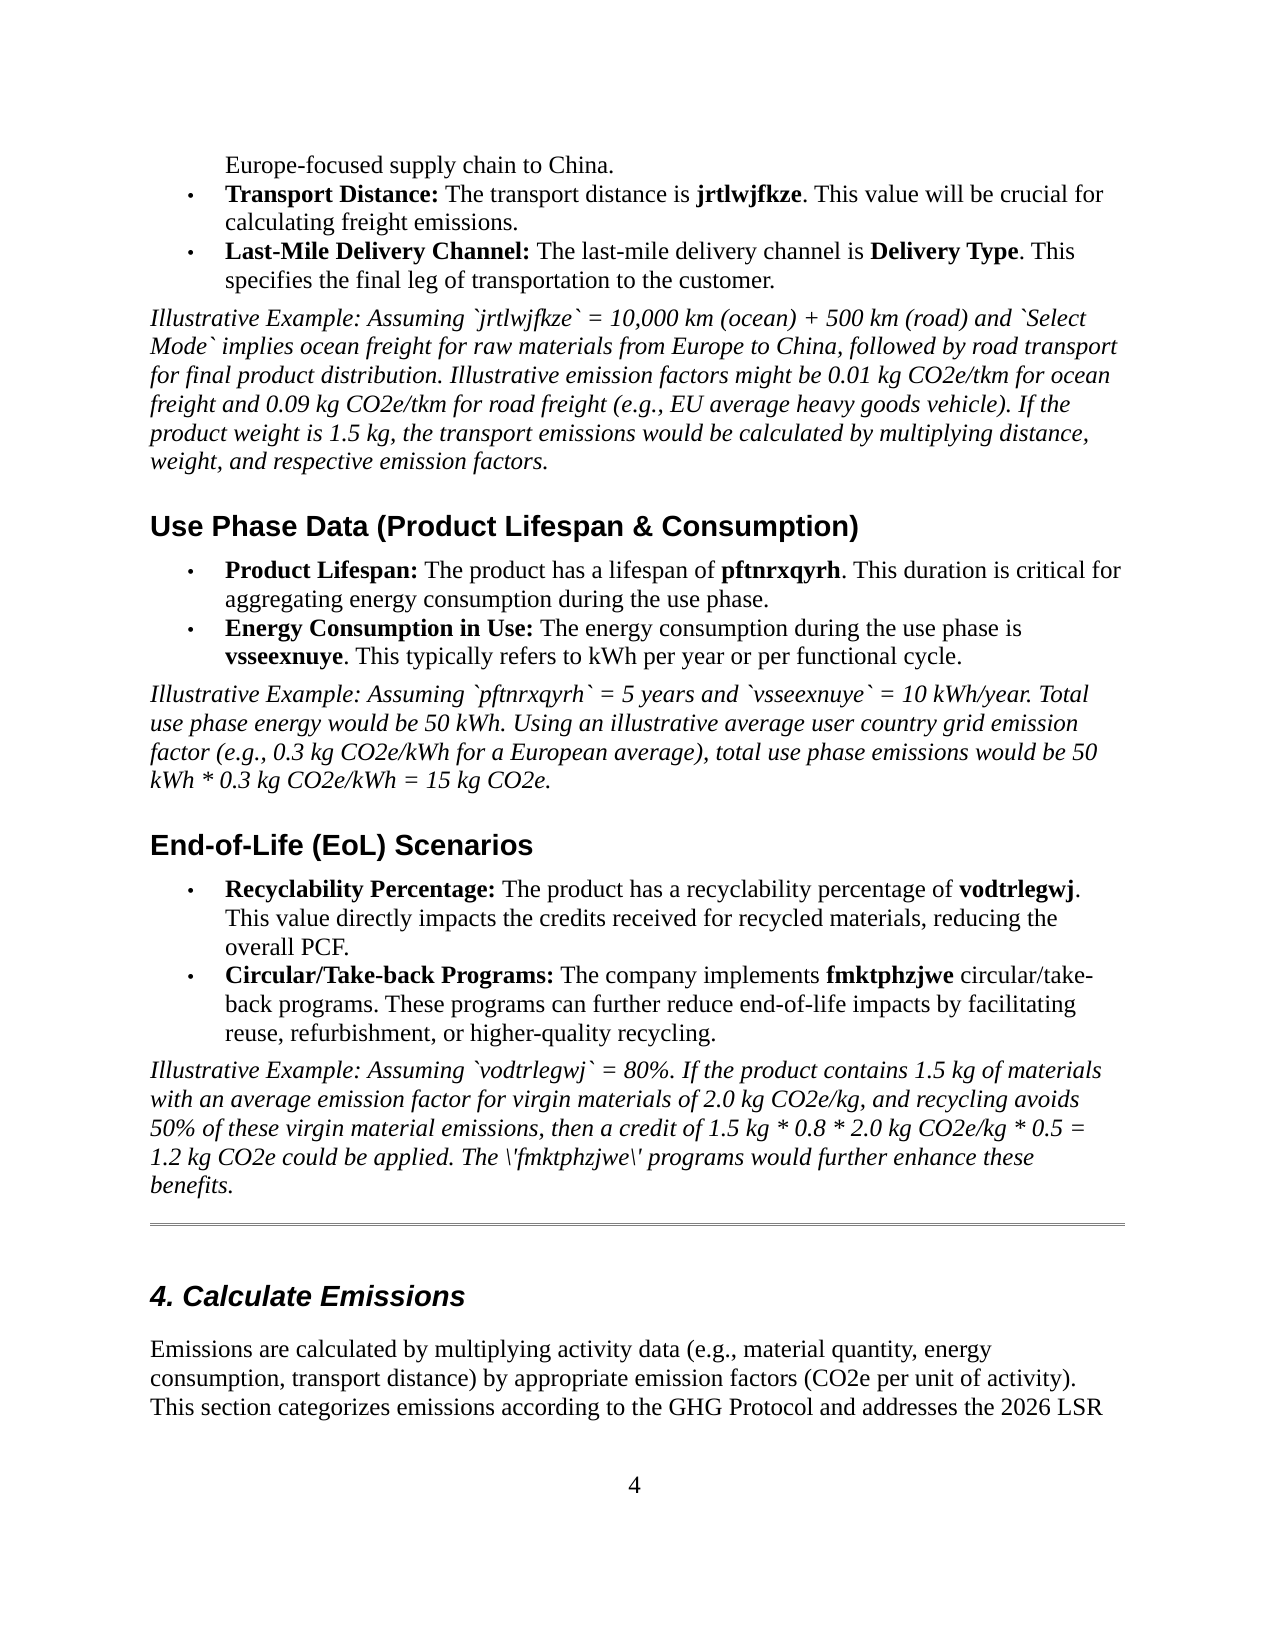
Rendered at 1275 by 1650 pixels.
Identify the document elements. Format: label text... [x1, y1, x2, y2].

text Emissions are calculated by multiplying activity data (e.g., material quantity, energy consumption, transport distance) by appropriate emission factors (CO2e per unit of activity). This section categorizes emissions according to the GHG Protocol and addresses the 2026 LSR [150, 1334, 1125, 1421]
text Illustrative Example: Assuming `pftnrxqyrh` = 5 years and `vsseexnuye` = 10 kWh/year. Total use phase energy would be 50 kWh. Using an illustrative average user country grid emission factor (e.g., 0.3 kg CO2e/kWh for a European average), total use phase emissions would be 50 kWh * 0.3 kg CO2e/kWh = 15 kg CO2e. [150, 679, 1125, 794]
subtitle Use Phase Data (Product Lifespan & Consumption) [150, 509, 1125, 543]
list Last-Mile Delivery Channel: The last-mile delivery channel is Delivery Type. This specifies the final leg of transportation to the customer. [187, 236, 1125, 294]
text Illustrative Example: Assuming `vodtrlegwj` = 80%. If the product contains 1.5 kg of materials with an average emission factor for virgin materials of 2.0 kg CO2e/kg, and recycling avoids 50% of these virgin material emissions, then a credit of 1.5 kg * 0.8 * 2.0 kg CO2e/kg * 0.5 = 1.2 kg CO2e could be applied. The \'fmktphzjwe\' programs would further enhance these benefits. [150, 1056, 1125, 1199]
subtitle End-of-Life (EoL) Scenarios [150, 828, 1125, 862]
list Circular/Take-back Programs: The company implements fmktphzjwe circular/take-back programs. These programs can further reduce end-of-life impacts by facilitating reuse, refurbishment, or higher-quality recycling. [187, 960, 1125, 1047]
list Product Lifespan: The product has a lifespan of pftnrxqyrh. This duration is critical for aggregating energy consumption during the use phase. [187, 555, 1125, 613]
list Recyclability Percentage: The product has a recyclability percentage of vodtrlegwj. This value directly impacts the credits received for recycled materials, reducing the overall PCF. [187, 874, 1125, 960]
text Illustrative Example: Assuming `jrtlwjfkze` = 10,000 km (ocean) + 500 km (road) and `Select Mode` implies ocean freight for raw materials from Europe to China, followed by road transport for final product distribution. Illustrative emission factors might be 0.01 kg CO2e/tkm for ocean freight and 0.09 kg CO2e/tkm for road freight (e.g., EU average heavy goods vehicle). If the product weight is 1.5 kg, the transport emissions would be calculated by multiplying distance, weight, and respective emission factors. [150, 303, 1125, 475]
subtitle 4. Calculate Emissions [150, 1279, 1125, 1313]
list Europe-focused supply chain to China. [187, 150, 1125, 179]
list Transport Distance: The transport distance is jrtlwjfkze. This value will be crucial for calculating freight emissions. [187, 179, 1125, 236]
list Energy Consumption in Use: The energy consumption during the use phase is vsseexnuye. This typically refers to kWh per year or per functional cycle. [187, 613, 1125, 670]
